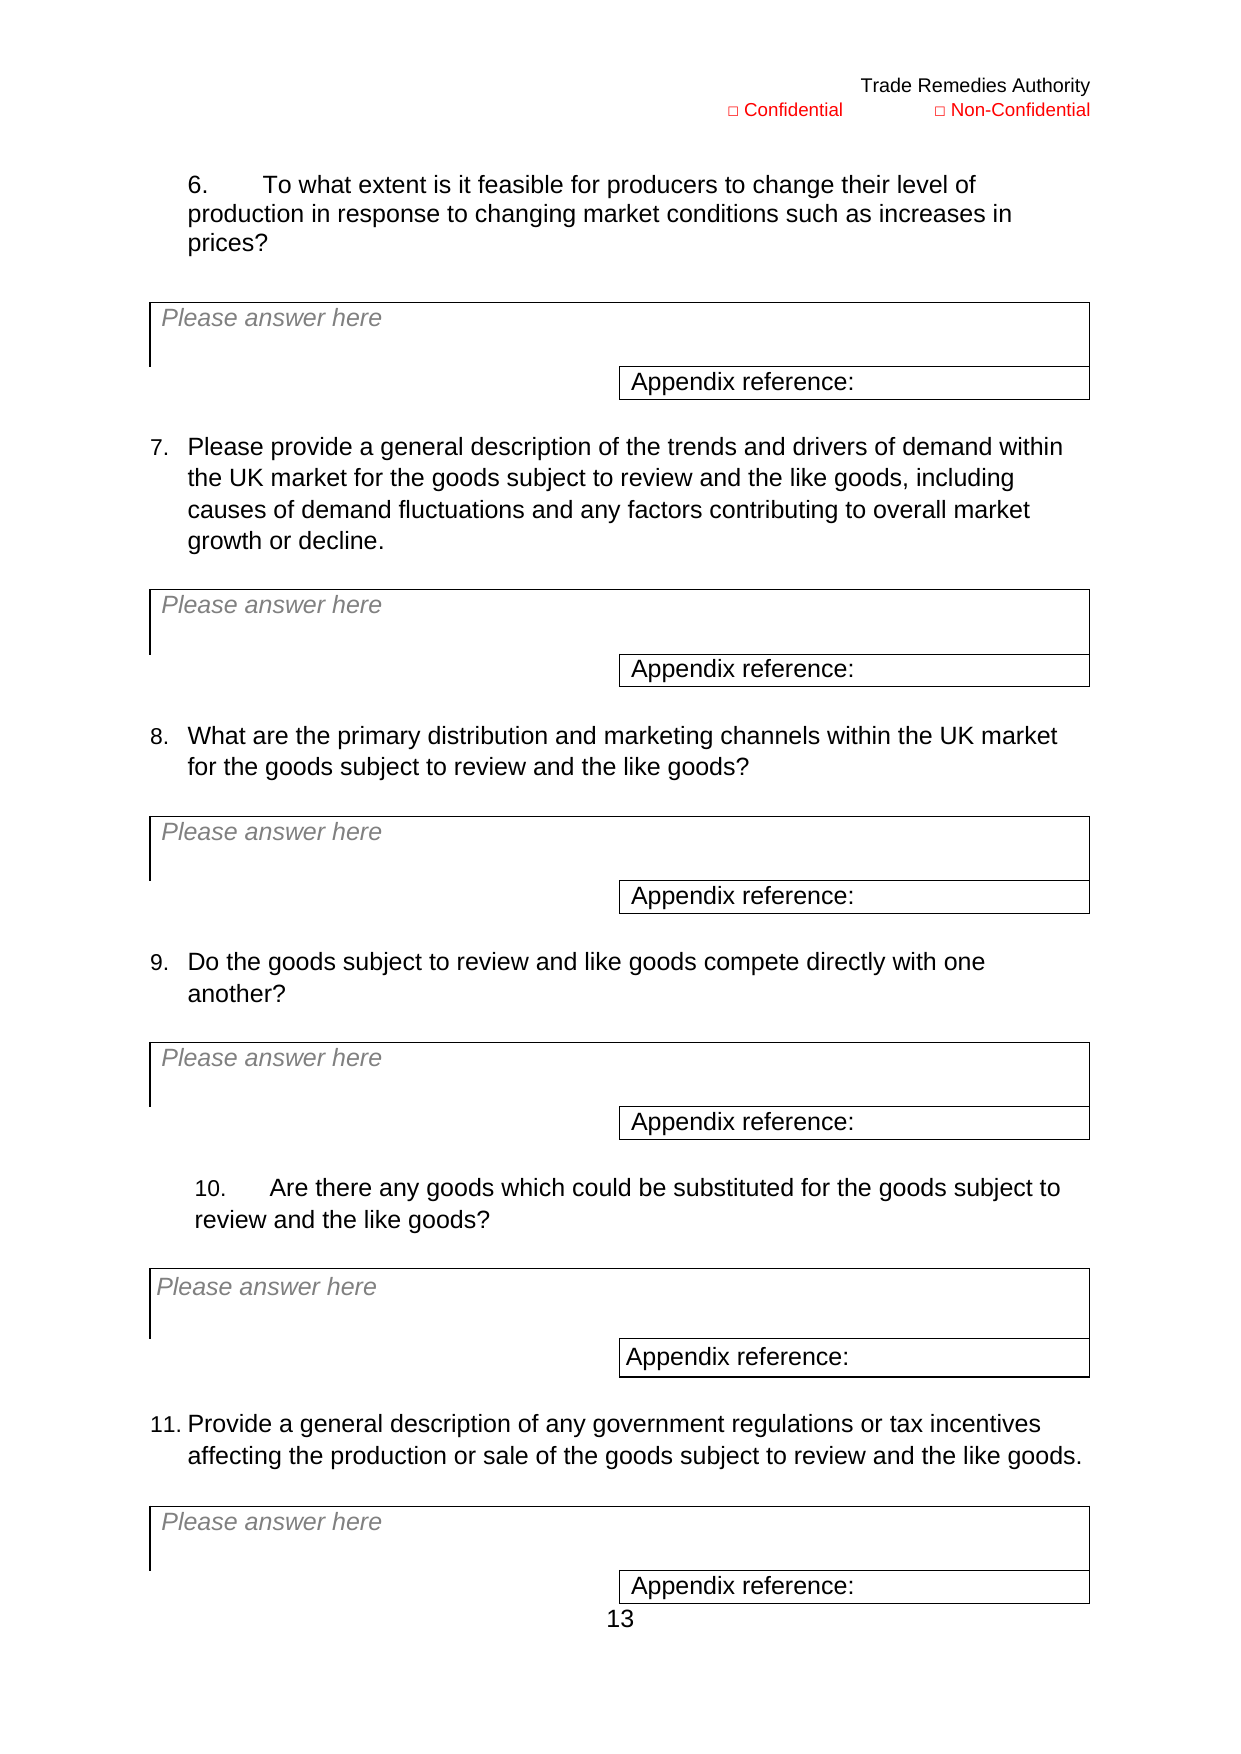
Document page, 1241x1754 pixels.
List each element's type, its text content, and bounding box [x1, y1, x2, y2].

table_cell Appendix reference: [620, 1107, 1089, 1139]
table_cell [150, 1107, 619, 1139]
table_cell [150, 1339, 619, 1376]
table_cell [150, 655, 619, 686]
table_header Please answer here [151, 817, 1089, 880]
table_cell Appendix reference: [620, 655, 1089, 686]
list Please provide a general description of the trends and drivers of demand within the UK market for the goods subject to review and the like goods, including causes of demand fluctuations and any factors contributing to overall market growth or decline. [150, 431, 1090, 555]
table_header Please answer here [151, 303, 1089, 366]
table_cell [150, 1571, 619, 1602]
table_cell Appendix reference: [620, 881, 1089, 913]
table_cell Appendix reference: [620, 1339, 1089, 1376]
list Provide a general description of any government regulations or tax incentives affecting the production or sale of the goods subject to review and the like goods. [150, 1409, 1090, 1471]
list Do the goods subject to review and like goods compete directly with one another? [150, 947, 1090, 1007]
table_cell [150, 367, 619, 399]
list To what extent is it feasible for producers to change their level of production in response to changing market conditions such as increases in prices? [187, 170, 1090, 257]
list What are the primary distribution and marketing channels within the UK market for the goods subject to review and the like goods? [150, 721, 1090, 781]
list Are there any goods which could be substituted for the goods subject to review and the like goods? [194, 1173, 1090, 1233]
table_cell Appendix reference: [620, 1571, 1089, 1602]
table_header Please answer here [151, 1507, 1089, 1570]
table_cell Appendix reference: [620, 367, 1089, 399]
table_header Please answer here [151, 1269, 1089, 1338]
table_cell [150, 881, 619, 913]
table_header Please answer here [151, 590, 1089, 653]
table_header Please answer here [151, 1043, 1089, 1106]
